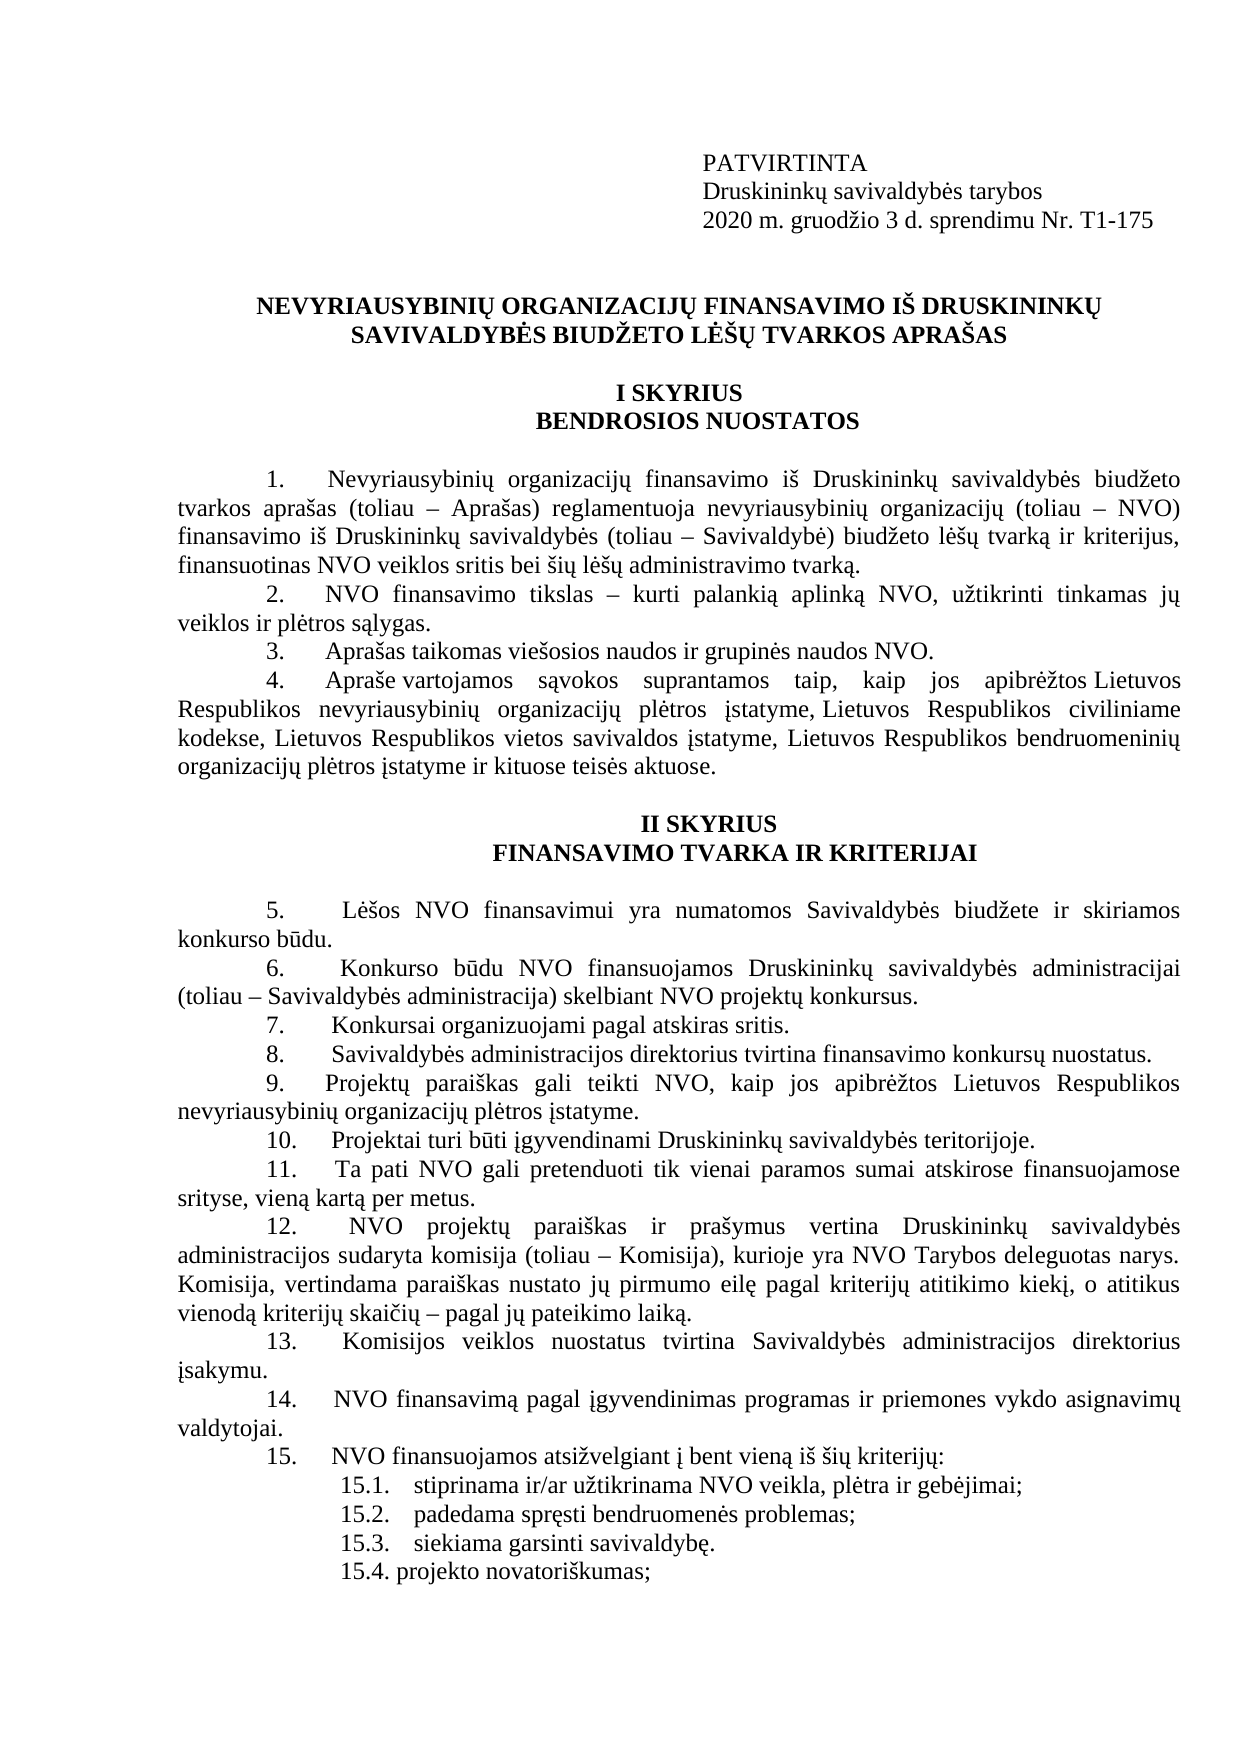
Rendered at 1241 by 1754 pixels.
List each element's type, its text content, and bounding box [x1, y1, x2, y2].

text 3. Aprašas taikomas viešosios naudos ir grupinės naudos NVO. [177, 636, 1181, 665]
text 15.2. padedama spręsti bendruomenės problemas; [177, 1499, 1181, 1528]
text 12. NVO projektų paraiškas ir prašymus vertina Druskininkų savivaldybės administracijos sudaryta komisija (toliau – Komisija), kurioje yra NVO Tarybos deleguotas narys. Komisija, vertindama paraiškas nustato jų pirmumo eilę pagal kriterijų atitikimo kiekį, o atitikus vienodą kriterijų skaičių – pagal jų pateikimo laiką. [177, 1211, 1181, 1326]
text 15.4. projekto novatoriškumas; [177, 1556, 1181, 1585]
text 5. Lėšos NVO finansavimui yra numatomos Savivaldybės biudžete ir skiriamos konkurso būdu. [177, 895, 1181, 953]
text 9. Projektų paraiškas gali teikti NVO, kaip jos apibrėžtos Lietuvos Respublikos nevyriausybinių organizacijų plėtros įstatyme. [177, 1068, 1181, 1125]
text 13. Komisijos veiklos nuostatus tvirtina Savivaldybės administracijos direktorius įsakymu. [177, 1326, 1181, 1384]
text BENDROSIOS NUOSTATOS [214, 406, 1181, 435]
text 10. Projektai turi būti įgyvendinami Druskininkų savivaldybės teritorijoje. [177, 1125, 1181, 1154]
text 15.1. stiprinama ir/ar užtikrinama NVO veikla, plėtra ir gebėjimai; [177, 1470, 1181, 1499]
text FINANSAVIMO TVARKA IR KRITERIJAI [177, 838, 1181, 866]
text 14. NVO finansavimą pagal įgyvendinimas programas ir priemones vykdo asignavimų valdytojai. [177, 1384, 1181, 1441]
text NEVYRIAUSYBINIŲ ORGANIZACIJŲ FINANSAVIMO IŠ DRUSKININKŲ SAVIVALDYBĖS BIUDŽETO LĖŠŲ TVARKOS APRAŠAS [177, 291, 1181, 349]
text 4. Apraše vartojamos sąvokos suprantamos taip, kaip jos apibrėžtos Lietuvos Respublikos nevyriausybinių organizacijų plėtros įstatyme, Lietuvos Respublikos civiliniame kodekse, Lietuvos Respublikos vietos savivaldos įstatyme, Lietuvos Respublikos bendruomeninių organizacijų plėtros įstatyme ir kituose teisės aktuose. [177, 665, 1181, 780]
text 1. Nevyriausybinių organizacijų finansavimo iš Druskininkų savivaldybės biudžeto tvarkos aprašas (toliau – Aprašas) reglamentuoja nevyriausybinių organizacijų (toliau – NVO) finansavimo iš Druskininkų savivaldybės (toliau – Savivaldybė) biudžeto lėšų tvarką ir kriterijus, finansuotinas NVO veiklos sritis bei šių lėšų administravimo tvarką. [177, 464, 1181, 579]
text II SKYRIUS [177, 809, 1181, 838]
text PATVIRTINTA [702, 148, 1181, 176]
text 2. NVO finansavimo tikslas – kurti palankią aplinką NVO, užtikrinti tinkamas jų veiklos ir plėtros sąlygas. [177, 579, 1181, 636]
text Druskininkų savivaldybės tarybos [702, 176, 1181, 205]
text 6. Konkurso būdu NVO finansuojamos Druskininkų savivaldybės administracijai (toliau – Savivaldybės administracija) skelbiant NVO projektų konkursus. [177, 953, 1181, 1010]
text 8. Savivaldybės administracijos direktorius tvirtina finansavimo konkursų nuostatus. [177, 1039, 1181, 1068]
text 15.3. siekiama garsinti savivaldybę. [177, 1528, 1181, 1556]
text 15. NVO finansuojamos atsižvelgiant į bent vieną iš šių kriterijų: [177, 1441, 1181, 1470]
text I SKYRIUS [177, 378, 1181, 406]
text 2020 m. gruodžio 3 d. sprendimu Nr. T1-175 [702, 205, 1181, 234]
text 7. Konkursai organizuojami pagal atskiras sritis. [177, 1010, 1181, 1039]
text 11. Ta pati NVO gali pretenduoti tik vienai paramos sumai atskirose finansuojamose srityse, vieną kartą per metus. [177, 1154, 1181, 1211]
